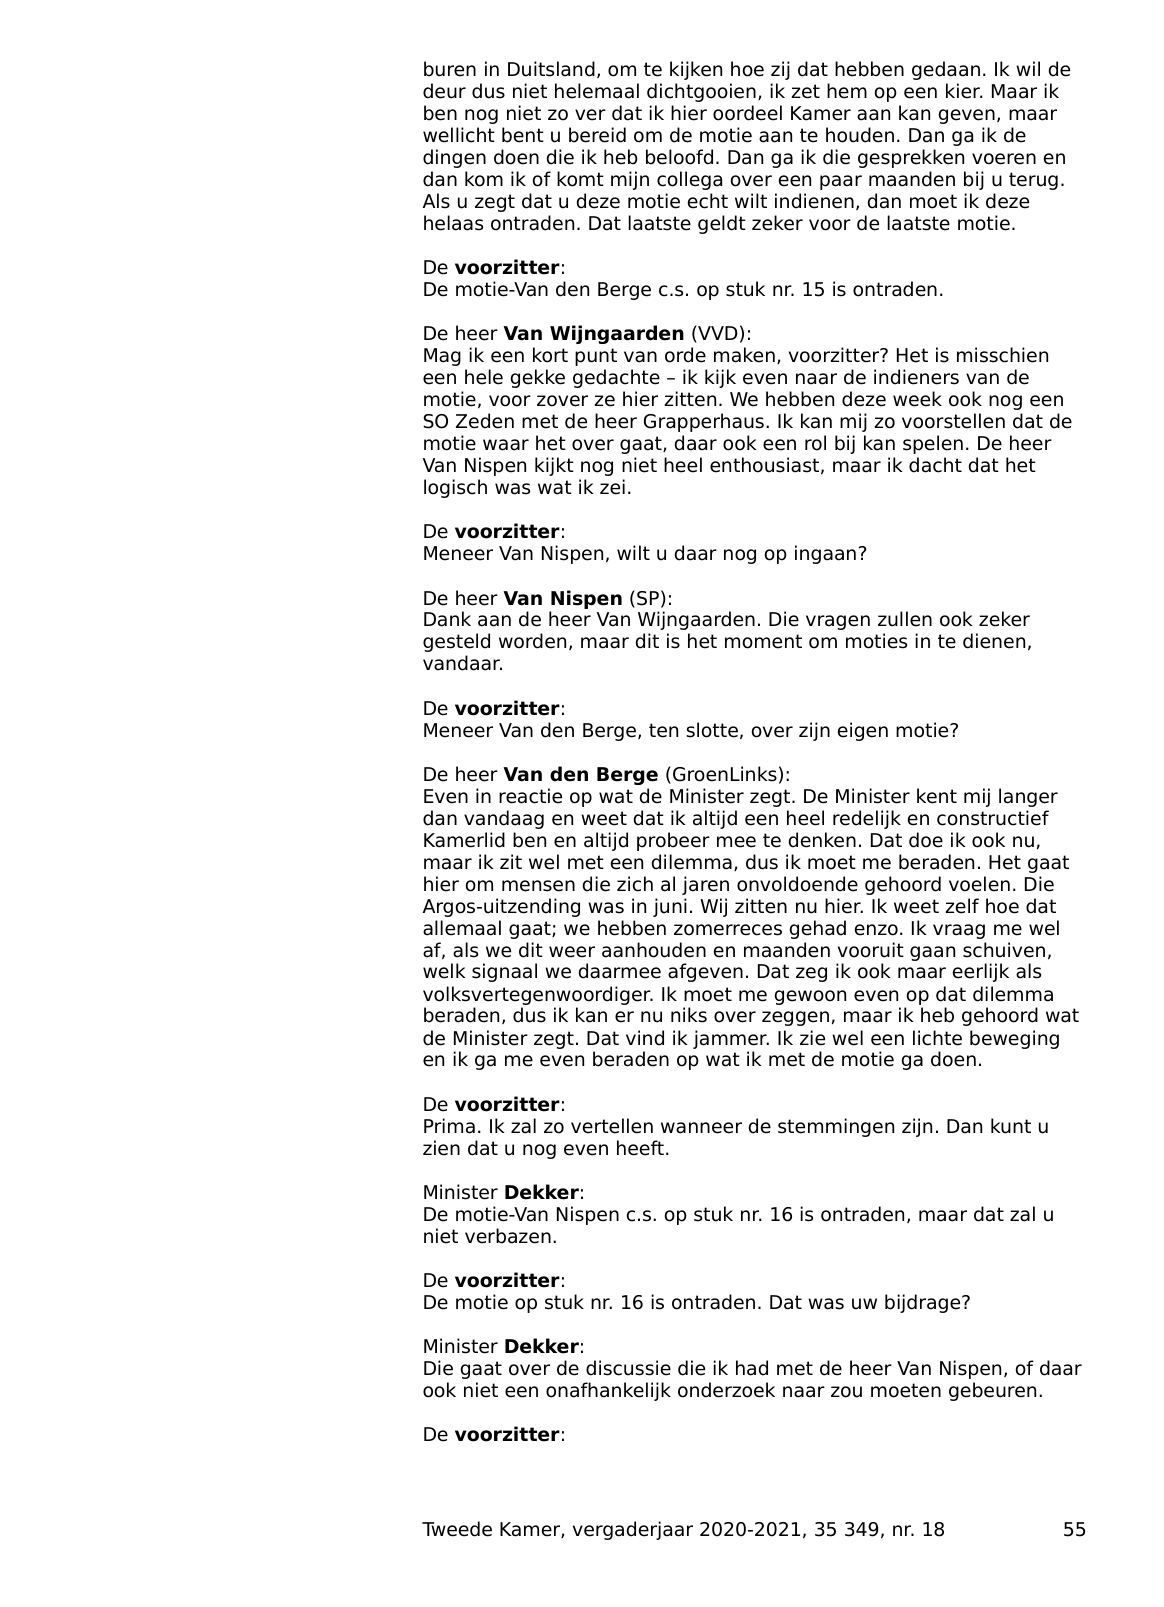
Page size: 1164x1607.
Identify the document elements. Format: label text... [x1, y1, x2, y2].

text Prima. Ik zal zo vertellen wanneer de stemmingen zijn. Dan kunt u zien dat u nog even heeft. [422, 1116, 1087, 1159]
text buren in Duitsland, om te kijken hoe zij dat hebben gedaan. Ik wil de deur dus niet helemaal dichtgooien, ik zet hem op een kier. Maar ik ben nog niet zo ver dat ik hier oordeel Kamer aan kan geven, maar wellicht bent u bereid om de motie aan te houden. Dan ga ik de dingen doen die ik heb beloofd. Dan ga ik die gesprekken voeren en dan kom ik of komt mijn collega over een paar maanden bij u terug. Als u zegt dat u deze motie echt wilt indienen, dan moet ik deze helaas ontraden. Dat laatste geldt zeker voor de laatste motie. [422, 59, 1087, 235]
text Dank aan de heer Van Wijngaarden. Die vragen zullen ook zeker gesteld worden, maar dit is het moment om moties in te dienen, vandaar. [422, 609, 1087, 675]
text De voorzitter: [422, 1093, 1087, 1116]
text De motie-Van Nispen c.s. op stuk nr. 16 is ontraden, maar dat zal u niet verbazen. [422, 1204, 1087, 1248]
text De voorzitter: [422, 257, 1087, 279]
text De voorzitter: [422, 521, 1087, 543]
text De voorzitter: [422, 697, 1087, 719]
text Mag ik een kort punt van orde maken, voorzitter? Het is misschien een hele gekke gedachte – ik kijk even naar de indieners van de motie, voor zover ze hier zitten. We hebben deze week ook nog een SO Zeden met de heer Grapperhaus. Ik kan mij zo voorstellen dat de motie waar het over gaat, daar ook een rol bij kan spelen. De heer Van Nispen kijkt nog niet heel enthousiast, maar ik dacht dat het logisch was wat ik zei. [422, 345, 1087, 499]
text De heer Van den Berge (GroenLinks): [422, 764, 1087, 786]
text De voorzitter: [422, 1270, 1087, 1292]
text De heer Van Nispen (SP): [422, 587, 1087, 609]
text Die gaat over de discussie die ik had met de heer Van Nispen, of daar ook niet een onafhankelijk onderzoek naar zou moeten gebeuren. [422, 1358, 1087, 1402]
text Minister Dekker: [422, 1182, 1087, 1204]
text Even in reactie op wat de Minister zegt. De Minister kent mij langer dan vandaag en weet dat ik altijd een heel redelijk en constructief Kamerlid ben en altijd probeer mee te denken. Dat doe ik ook nu, maar ik zit wel met een dilemma, dus ik moet me beraden. Het gaat hier om mensen die zich al jaren onvoldoende gehoord voelen. Die Argos-uitzending was in juni. Wij zitten nu hier. Ik weet zelf hoe dat allemaal gaat; we hebben zomerreces gehad enzo. Ik vraag me wel af, als we dit weer aanhouden en maanden vooruit gaan schuiven, welk signaal we daarmee afgeven. Dat zeg ik ook maar eerlijk als volksvertegenwoordiger. Ik moet me gewoon even op dat dilemma beraden, dus ik kan er nu niks over zeggen, maar ik heb gehoord wat de Minister zegt. Dat vind ik jammer. Ik zie wel een lichte beweging en ik ga me even beraden op wat ik met de motie ga doen. [422, 786, 1087, 1071]
text De heer Van Wijngaarden (VVD): [422, 323, 1087, 345]
text De motie op stuk nr. 16 is ontraden. Dat was uw bijdrage? [422, 1292, 1087, 1314]
text De motie-Van den Berge c.s. op stuk nr. 15 is ontraden. [422, 279, 1087, 301]
text Minister Dekker: [422, 1336, 1087, 1358]
text De voorzitter: [422, 1424, 1087, 1446]
text Meneer Van Nispen, wilt u daar nog op ingaan? [422, 543, 1087, 565]
text Meneer Van den Berge, ten slotte, over zijn eigen motie? [422, 719, 1087, 741]
